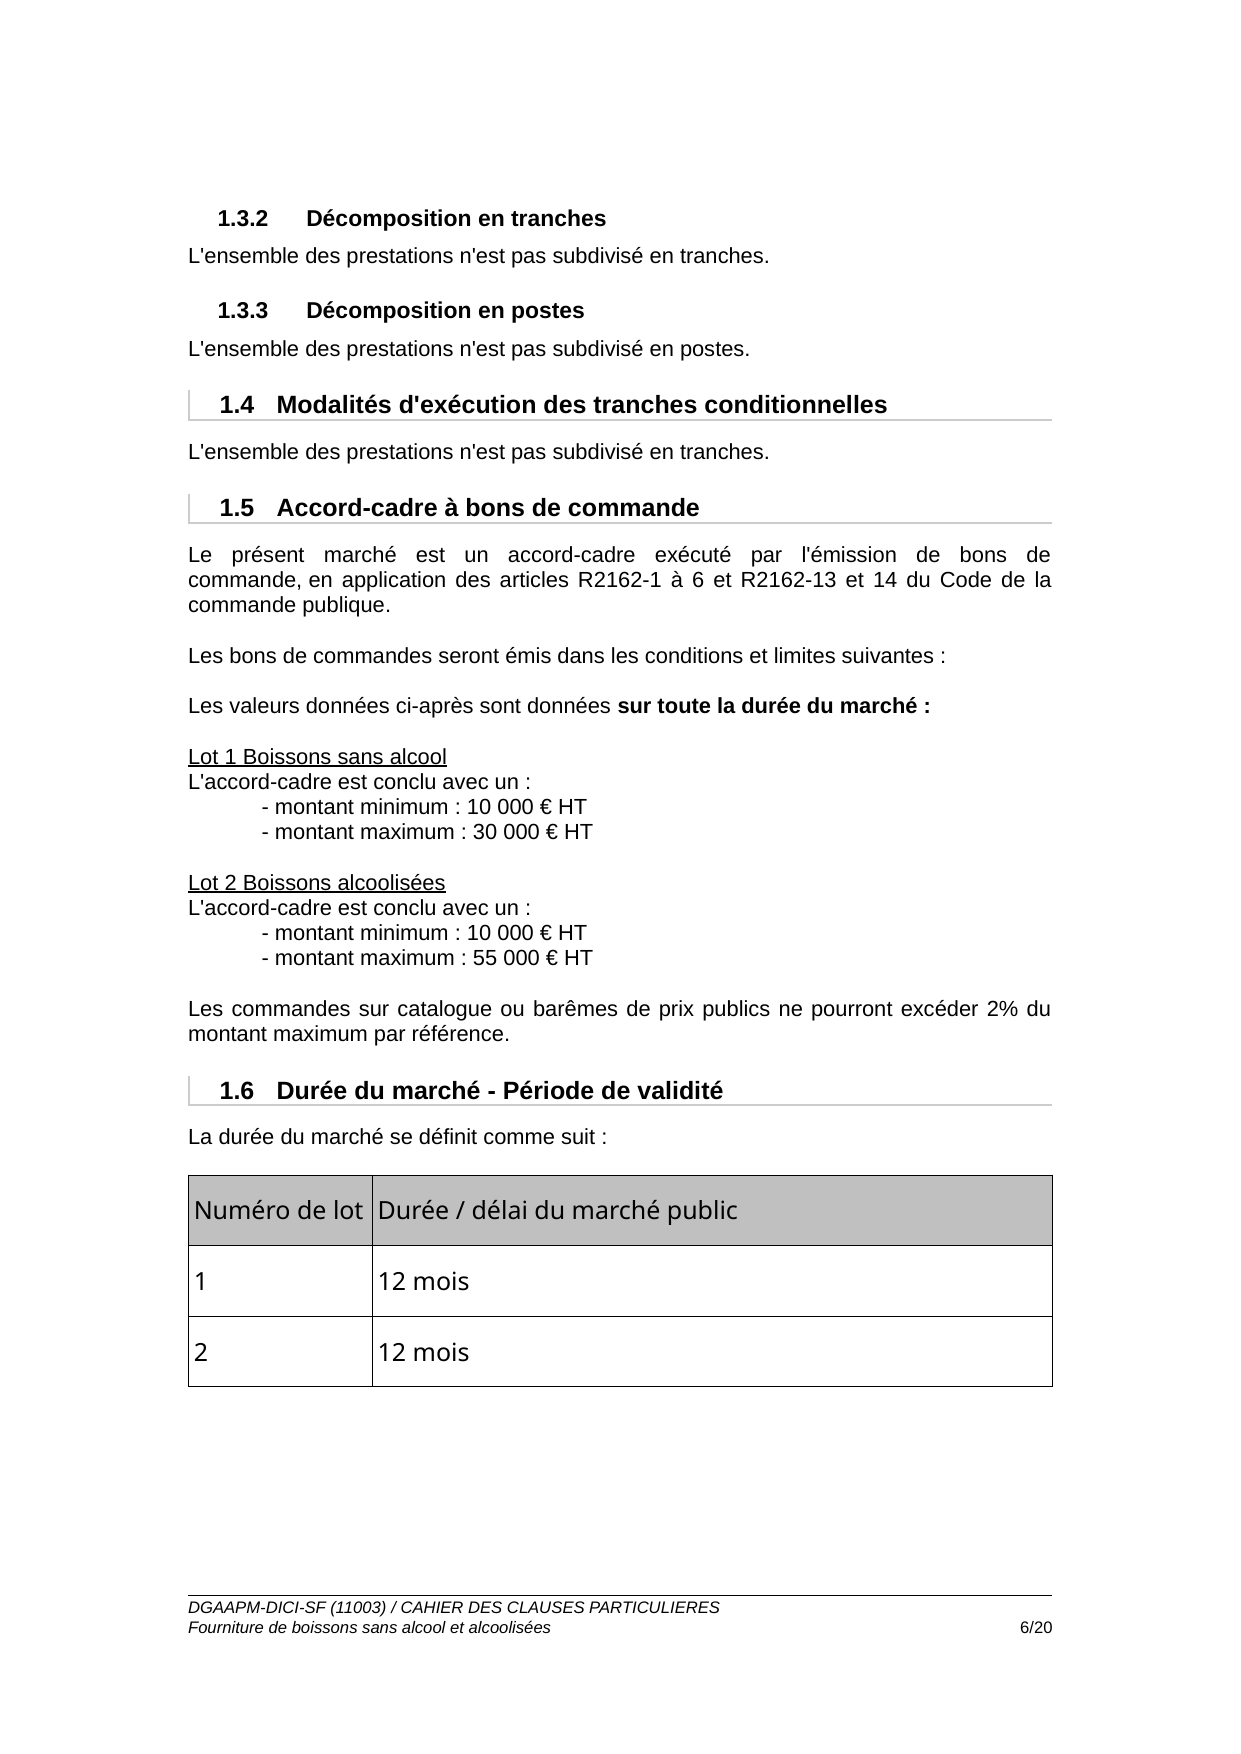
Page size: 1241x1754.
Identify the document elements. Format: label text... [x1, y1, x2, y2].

table_header Numéro de lot [189, 1176, 372, 1245]
text Les valeurs données ci-après sont données sur toute la durée du marché : [188, 693, 1052, 718]
text Les commandes sur catalogue ou barêmes de prix publics ne pourront excéder 2% du montant maximum par référence. [188, 996, 1052, 1046]
text - montant maximum : 30 000 € HT [188, 819, 1052, 844]
text L'accord-cadre est conclu avec un : [188, 895, 1052, 920]
table_cell 2 [189, 1317, 372, 1386]
text L'ensemble des prestations n'est pas subdivisé en postes. [188, 336, 1052, 361]
text L'ensemble des prestations n'est pas subdivisé en tranches. [188, 243, 1052, 268]
text Lot 2 Boissons alcoolisées [188, 870, 1052, 895]
subtitle Accord-cadre à bons de commande [188, 493, 1052, 522]
subtitle Décomposition en postes [188, 297, 1052, 324]
subtitle Modalités d'exécution des tranches conditionnelles [190, 390, 1052, 419]
text Les bons de commandes seront émis dans les conditions et limites suivantes : [188, 643, 1052, 668]
text - montant maximum : 55 000 € HT [188, 945, 1052, 971]
text La durée du marché se définit comme suit : [188, 1124, 1052, 1149]
text - montant minimum : 10 000 € HT [188, 920, 1052, 945]
text Lot 1 Boissons sans alcool [188, 744, 1052, 769]
subtitle Décomposition en tranches [188, 204, 1052, 231]
text L'ensemble des prestations n'est pas subdivisé en tranches. [188, 439, 1052, 464]
text - montant minimum : 10 000 € HT [188, 794, 1052, 819]
table_header Durée / délai du marché public [373, 1176, 1052, 1245]
table_cell 12 mois [373, 1317, 1052, 1386]
table_cell 1 [189, 1246, 372, 1316]
text Le présent marché est un accord-cadre exécuté par l'émission de bons de commande, en application des articles R2162-1 à 6 et R2162-13 et 14 du Code de la commande publique. [188, 542, 1052, 618]
text L'accord-cadre est conclu avec un : [188, 769, 1052, 794]
subtitle Durée du marché - Période de validité [190, 1076, 1052, 1104]
table_cell 12 mois [373, 1246, 1052, 1316]
